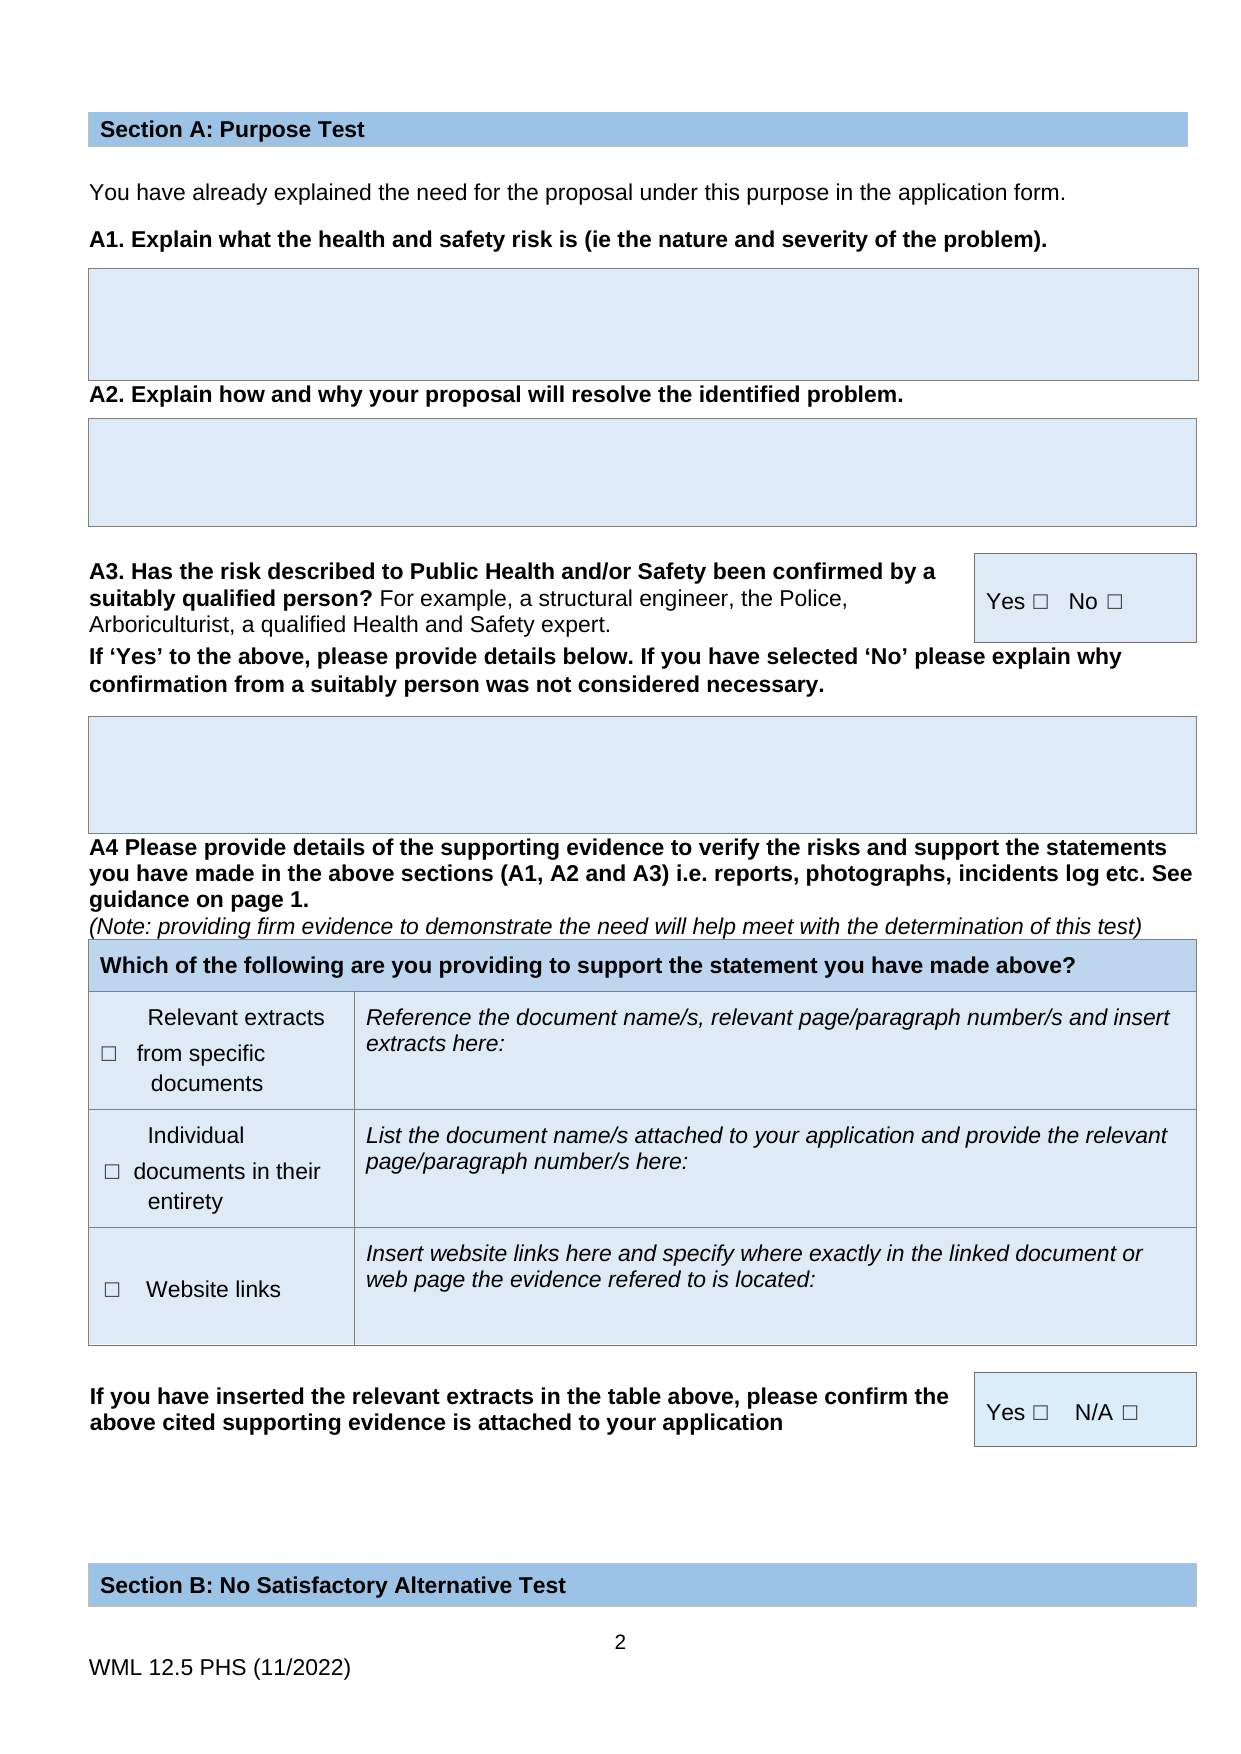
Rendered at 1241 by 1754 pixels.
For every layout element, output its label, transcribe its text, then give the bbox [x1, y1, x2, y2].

table_header [89, 717, 1196, 833]
table_cell Insert website links here and specify where exactly in the linked document or web page the evidence refered to is located: [355, 1228, 1196, 1344]
table_header [89, 419, 1196, 526]
table_cell ☐ Website links [89, 1228, 354, 1344]
table_header A2. Explain how and why your proposal will resolve the identified problem. [89, 381, 1182, 418]
table_header A4 Please provide details of the supporting evidence to verify the risks and support the statements you have made in the above sections (A1, A2 and A3) i.e. reports, photographs, incidents log etc. See guidance on page 1. (Note: providing firm evidence to demonstrate the need will help meet with the determination of this test) [89, 834, 1199, 939]
table_cell Relevant extracts ☐ from specific documents [89, 992, 354, 1109]
table_header If ‘Yes’ to the above, please provide details below. If you have selected ‘No’ please explain why confirmation from a suitably person was not considered necessary. [89, 643, 1196, 716]
table_header Section A: Purpose Test [89, 112, 1187, 146]
table_header Which of the following are you providing to support the statement you have made above? [89, 940, 1196, 991]
table_header Yes ☐ N/A ☐ [975, 1373, 1196, 1446]
table_cell You have already explained the need for the proposal under this purpose in the application form. [89, 174, 1188, 210]
table_cell A1. Explain what the health and safety risk is (ie the nature and severity of the problem). [89, 210, 1188, 267]
table_cell Reference the document name/s, relevant page/paragraph number/s and insert extracts here: [355, 992, 1196, 1109]
table_cell [89, 147, 1188, 173]
table_header If you have inserted the relevant extracts in the table above, please confirm the above cited supporting evidence is attached to your application [89, 1372, 974, 1446]
table_header Yes ☐ No ☐ [975, 554, 1196, 642]
table_header A3. Has the risk described to Public Health and/or Safety been confirmed by a suitably qualified person? For example, a structural engineer, the Police, Arboriculturist, a qualified Health and Safety expert. [89, 553, 974, 642]
table_header Section B: No Satisfactory Alternative Test [89, 1564, 1196, 1606]
table_cell Individual ☐ documents in their entirety [89, 1110, 354, 1227]
table_header [89, 269, 1198, 380]
table_cell List the document name/s attached to your application and provide the relevant page/paragraph number/s here: [355, 1110, 1196, 1227]
